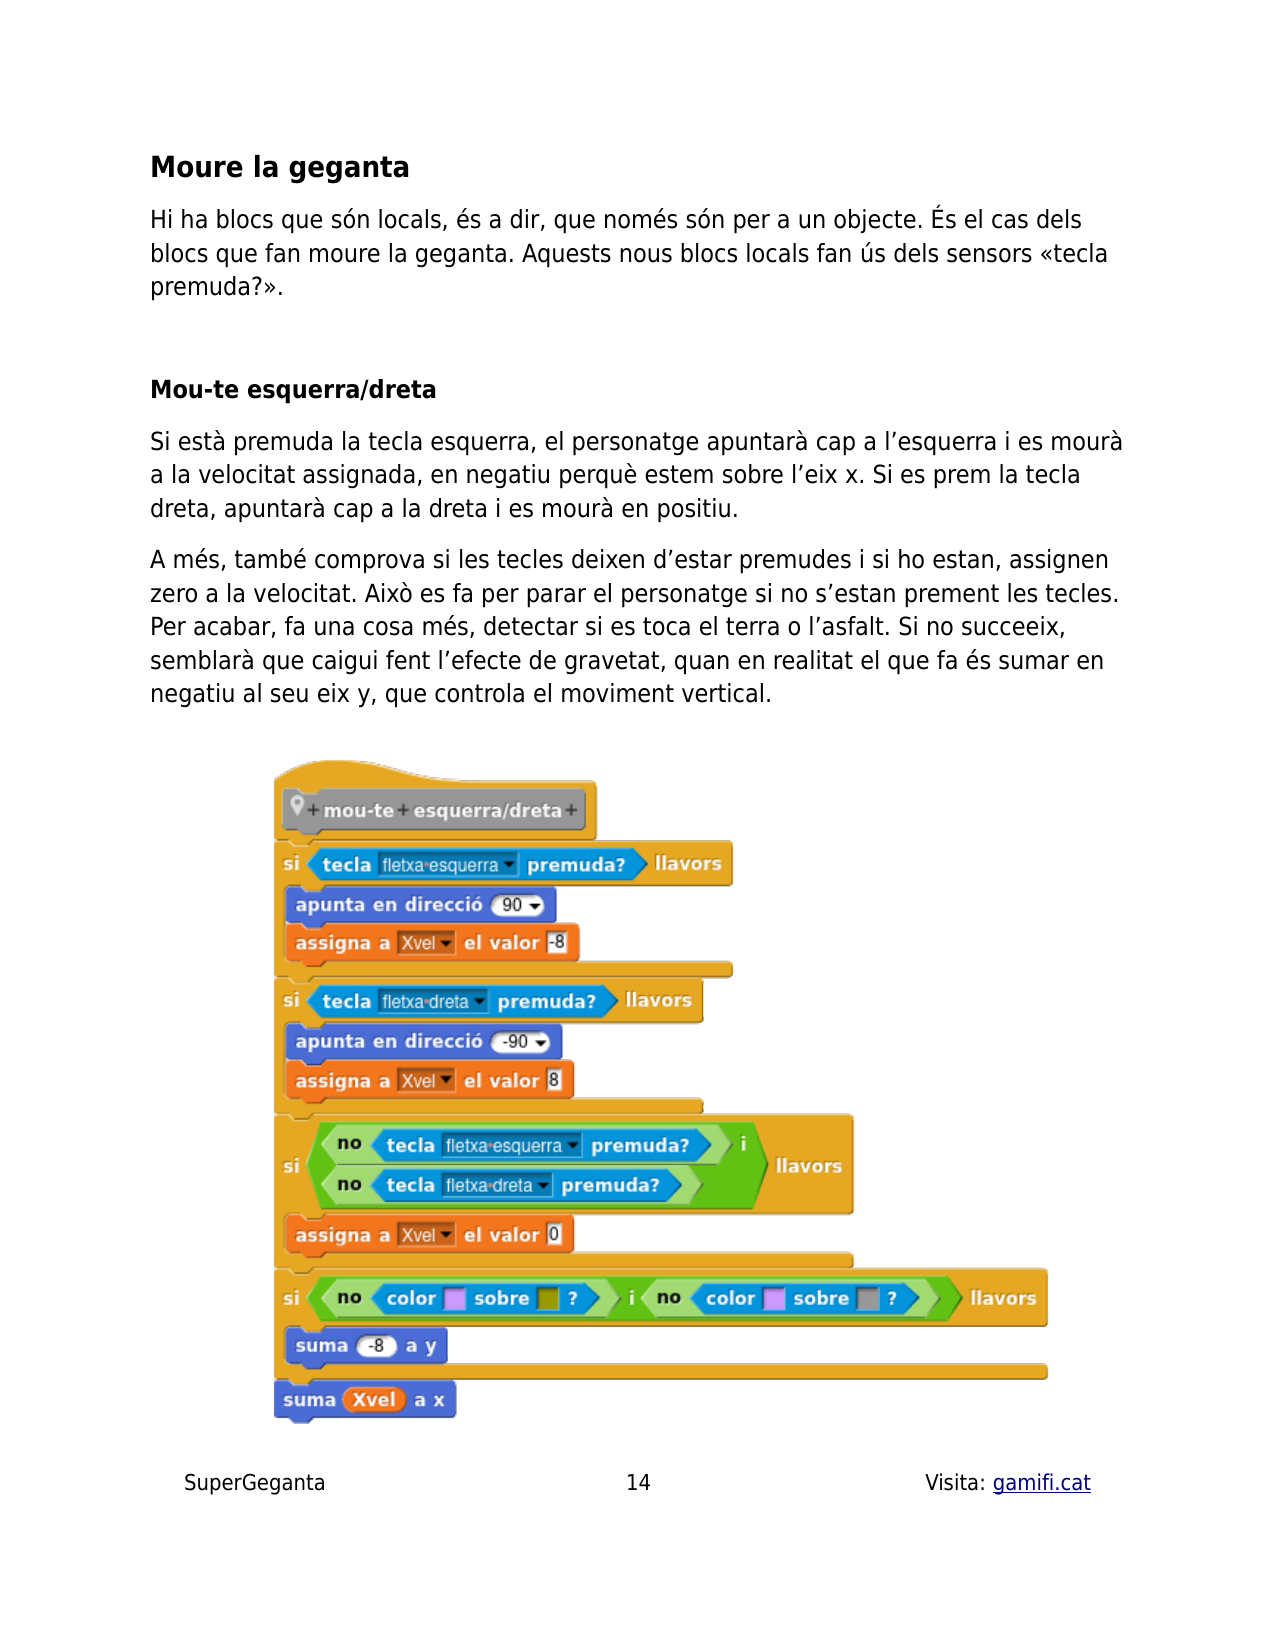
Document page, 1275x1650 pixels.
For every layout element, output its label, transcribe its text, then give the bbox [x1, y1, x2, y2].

text Hi ha blocs que són locals, és a dir, que només són per a un objecte. És el cas dels blocs que fan moure la geganta. Aquests nous blocs locals fan ús dels sensors «tecla premuda?». [150, 205, 1125, 302]
subtitle Moure la geganta [150, 150, 1125, 184]
picture [273, 760, 1049, 1424]
text A més, també comprova si les tecles deixen d’estar premudes i si ho estan, assignen zero a la velocitat. Això es fa per parar el personatge si no s’estan prement les tecles. Per acabar, fa una cosa més, detectar si es toca el terra o l’asfalt. Si no succeeix, semblarà que caigui fent l’efecte de gravetat, quan en realitat el que fa és sumar en negatiu al seu eix y, que controla el moviment vertical. [150, 545, 1125, 709]
text Si està premuda la tecla esquerra, el personatge apuntarà cap a l’esquerra i es mourà a la velocitat assignada, en negatiu perquè estem sobre l’eix x. Si es prem la tecla dreta, apuntarà cap a la dreta i es mourà en positiu. [150, 427, 1125, 523]
text Mou-te esquerra/dreta [150, 375, 1125, 404]
